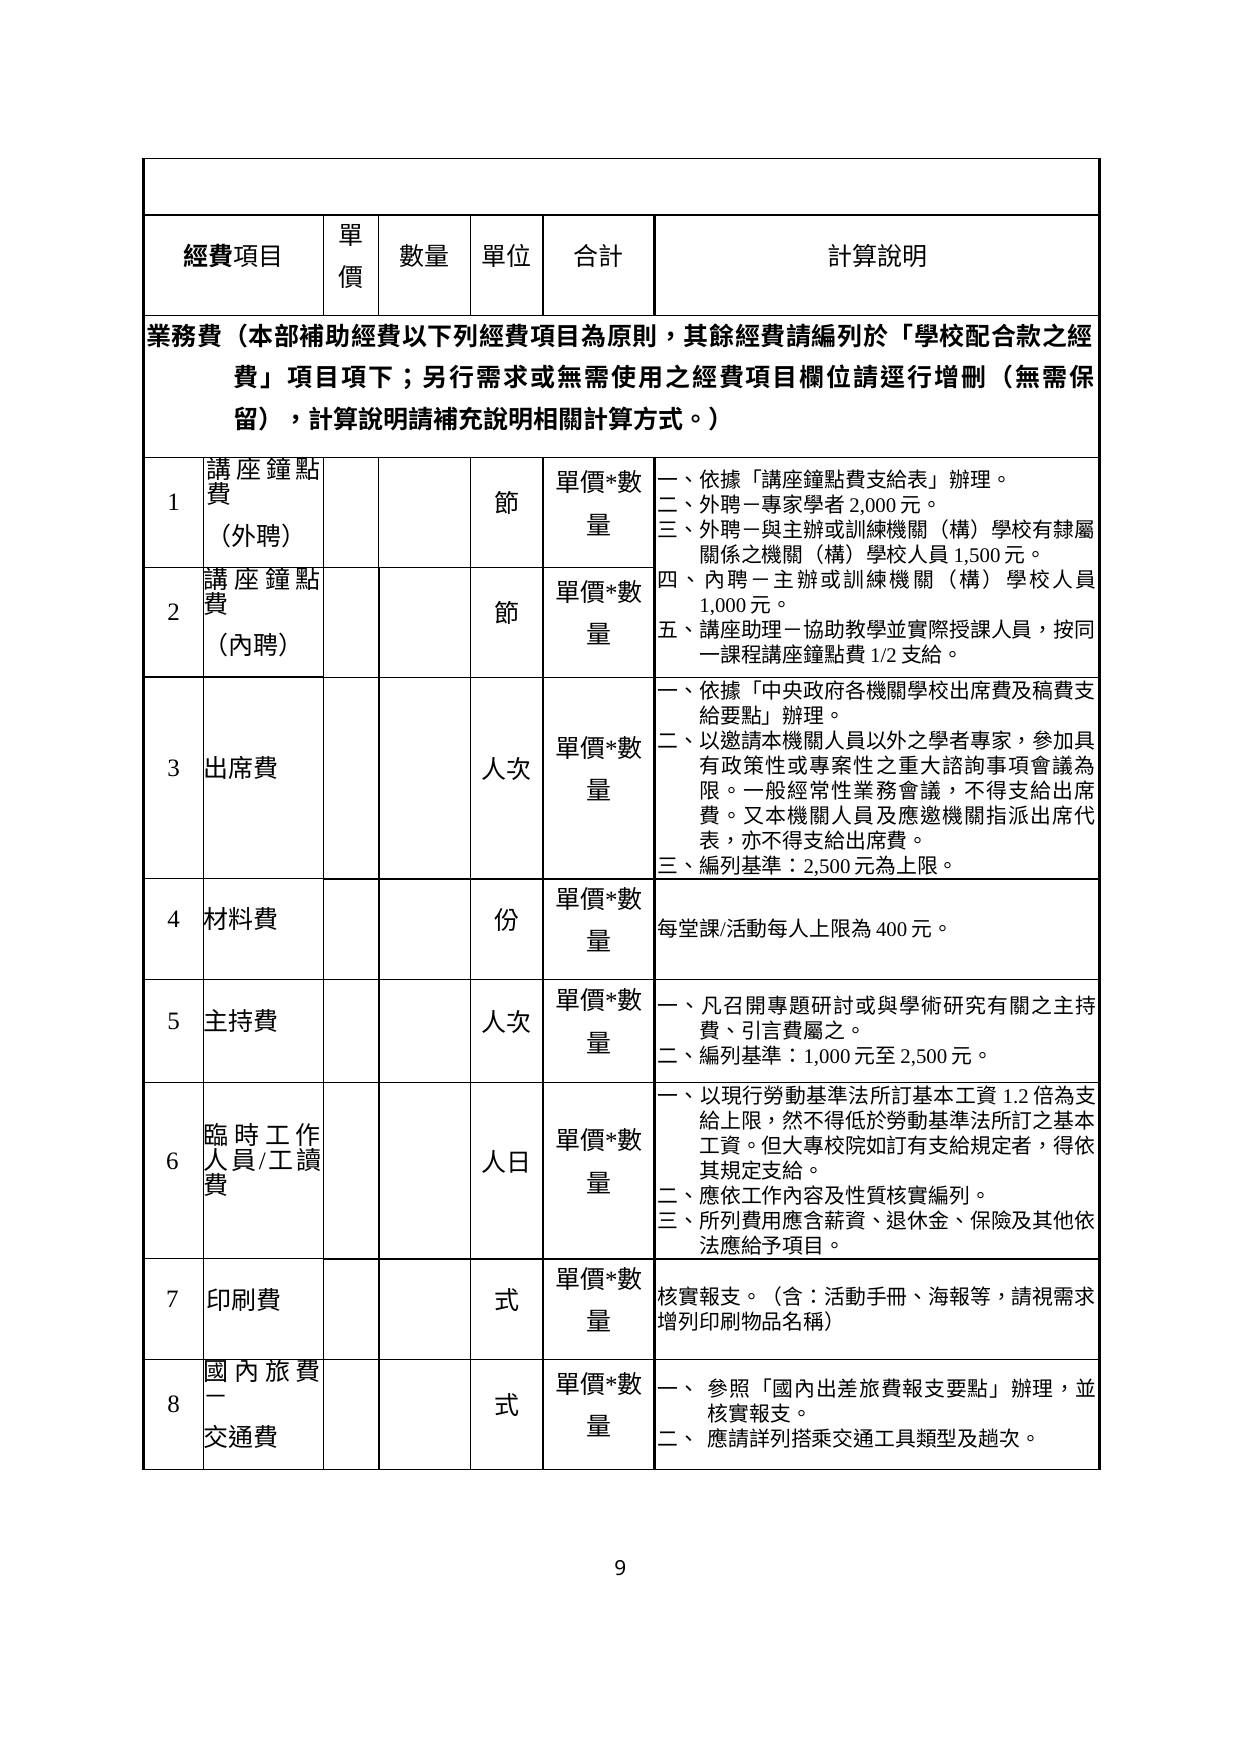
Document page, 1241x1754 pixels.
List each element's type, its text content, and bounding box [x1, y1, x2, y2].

table_cell [380, 1083, 470, 1258]
table_cell 核實報支。（含：活動手冊、海報等，請視需求增列印刷物品名稱） [656, 1260, 1098, 1358]
table_cell 單價*數量 [544, 568, 653, 676]
table_cell 一、依據「中央政府各機關學校出席費及稿費支給要點」辦理。 二、以邀請本機關人員以外之學者專家，參加具有政策性或專案性之重大諮詢事項會議為限。一般經常性業務會議，不得支給出席費。又本機關人員及應邀機關指派出席代表，亦不得支給出席費。 三、編列基準：2,500元為上限。 [656, 678, 1098, 878]
table_cell 單位 [471, 216, 542, 314]
table_cell 4 [145, 879, 203, 978]
table_cell [324, 980, 378, 1082]
table_cell 單價*數量 [544, 458, 653, 567]
table_cell 材料費 [204, 879, 323, 978]
table_cell 3 [145, 678, 203, 878]
table_cell [324, 1083, 378, 1258]
table_cell 合計 [544, 216, 653, 314]
table_cell 臨時工作人員/工讀費 [204, 1083, 323, 1258]
table_cell 7 [145, 1259, 203, 1358]
table_cell 式 [471, 1360, 542, 1468]
table_cell 份 [471, 880, 542, 978]
table_cell 計算說明 [656, 216, 1098, 314]
table_cell 單價*數量 [544, 1083, 653, 1258]
table_cell 6 [145, 1083, 203, 1258]
table_cell 1 [145, 458, 203, 567]
table_cell 國內旅費－ 交通費 [204, 1360, 323, 1468]
table_cell 每堂課/活動每人上限為400元。 [656, 880, 1098, 978]
table_cell 參照「國內出差旅費報支要點」辦理，並核實報支。 應請詳列搭乘交通工具類型及趟次。 [656, 1360, 1098, 1468]
table_cell 5 [145, 980, 203, 1082]
table_cell [380, 880, 470, 978]
table_cell 講座鐘點費 （內聘） [204, 568, 323, 676]
table_cell 人日 [471, 1083, 542, 1258]
table_cell 主持費 [204, 980, 323, 1082]
table_cell 2 [145, 568, 203, 676]
table_cell [380, 1260, 470, 1358]
table_cell 8 [145, 1360, 203, 1468]
table_cell 出席費 [204, 678, 323, 878]
table_cell [380, 980, 470, 1082]
table_cell [379, 458, 470, 567]
table_cell 單價*數量 [544, 880, 653, 978]
table_cell 經費項目 [145, 216, 323, 314]
table_cell 一、依據「講座鐘點費支給表」辦理。 二、外聘－專家學者2,000元。 三、外聘－與主辦或訓練機關（構）學校有隸屬關係之機關（構）學校人員1,500元。 四、內聘－主辦或訓練機關（構）學校人員1,000元。 五、講座助理－協助教學並實際授課人員，按同一課程講座鐘點費1/2支給。 [656, 458, 1098, 676]
table_cell 人次 [471, 980, 542, 1082]
table_cell [324, 458, 378, 567]
table_cell 節 [471, 458, 542, 567]
table_cell [324, 1260, 378, 1358]
table_cell 單價*數量 [544, 1360, 653, 1468]
table_cell 單價*數量 [544, 980, 653, 1082]
table_cell 數量 [379, 216, 470, 314]
table_cell [324, 880, 378, 978]
table_cell 一、以現行勞動基準法所訂基本工資1.2倍為支給上限，然不得低於勞動基準法所訂之基本工資。但大專校院如訂有支給規定者，得依其規定支給。 二、應依工作內容及性質核實編列。 三、所列費用應含薪資、退休金、保險及其他依法應給予項目。 [656, 1083, 1098, 1258]
table_cell 單價 [324, 216, 378, 314]
table_cell [380, 1360, 470, 1468]
table_cell [380, 678, 470, 878]
table_cell 單價*數量 [544, 1260, 653, 1358]
table_cell 式 [471, 1260, 542, 1358]
table_cell [145, 159, 1098, 214]
table_cell [324, 1360, 378, 1468]
table_cell 講座鐘點費 （外聘） [204, 458, 323, 567]
table_cell [324, 568, 378, 676]
table_cell 印刷費 [204, 1259, 323, 1358]
table_cell 節 [471, 568, 542, 676]
table_cell [380, 568, 470, 676]
table_cell 人次 [471, 678, 542, 878]
table_cell 一、凡召開專題研討或與學術研究有關之主持費、引言費屬之。 二、編列基準：1,000元至2,500元。 [656, 980, 1098, 1082]
table_cell 單價*數量 [544, 678, 653, 878]
table_cell [324, 678, 378, 878]
table_cell 業務費（本部補助經費以下列經費項目為原則，其餘經費請編列於「學校配合款之經費」項目項下；另行需求或無需使用之經費項目欄位請逕行增刪（無需保留），計算說明請補充說明相關計算方式。） [145, 316, 1098, 457]
